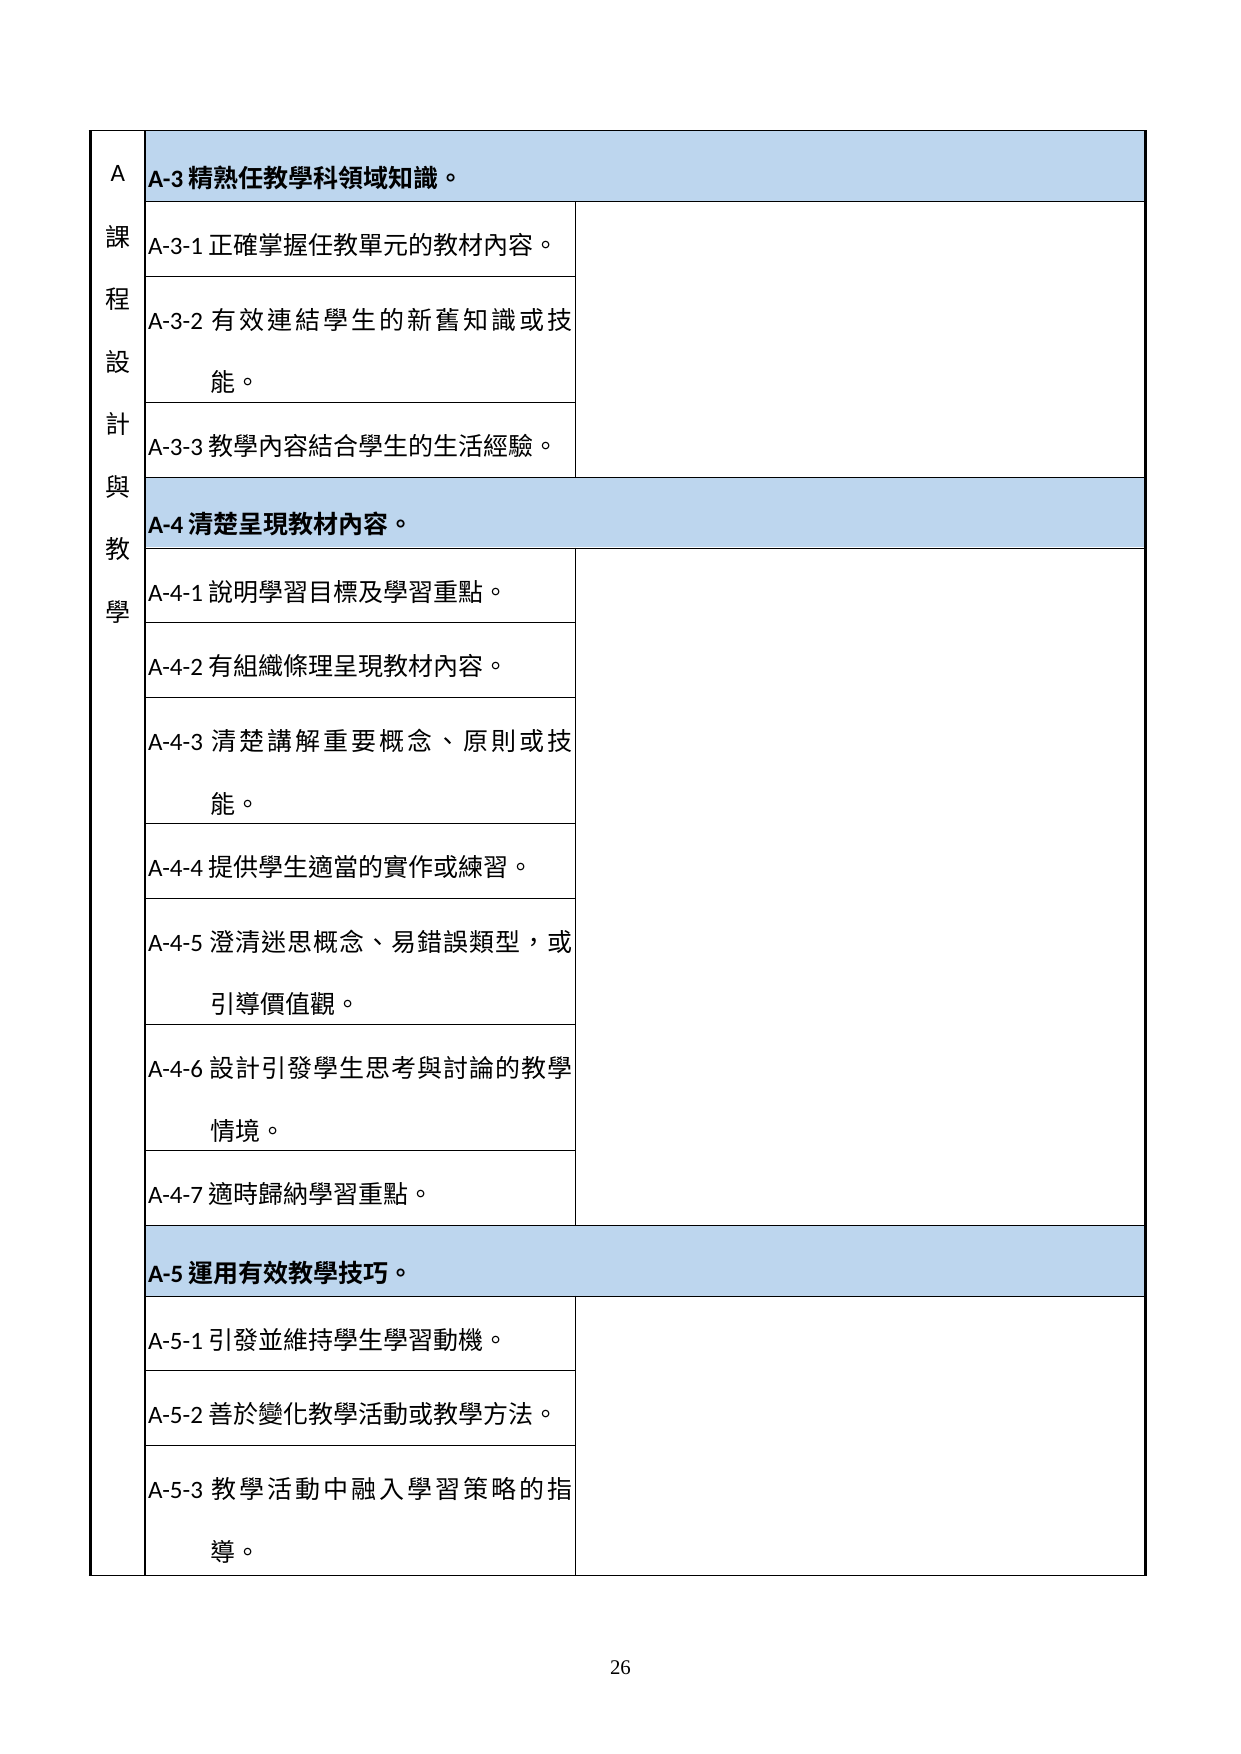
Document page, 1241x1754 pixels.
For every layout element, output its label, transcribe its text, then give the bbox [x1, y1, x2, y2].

table_cell A-5-1引發並維持學生學習動機。 [146, 1297, 575, 1370]
table_cell A-5-3教學活動中融入學習策略的指導。 [146, 1446, 575, 1575]
table_cell A-4-4提供學生適當的實作或練習。 [146, 824, 575, 898]
table_cell A-4-6設計引發學生思考與討論的教學情境。 [146, 1025, 575, 1150]
table_cell [576, 202, 1144, 477]
table_cell A-4-7適時歸納學習重點。 [146, 1151, 575, 1225]
table_cell A-4-1說明學習目標及學習重點。 [146, 549, 575, 622]
table_cell A-3-2有效連結學生的新舊知識或技能。 [146, 277, 575, 402]
table_cell A-3精熟任教學科領域知識。 [146, 131, 1144, 201]
table_cell A-3-1正確掌握任教單元的教材內容。 [146, 202, 575, 276]
table_cell A-4-5澄清迷思概念、易錯誤類型，或引導價值觀。 [146, 899, 575, 1024]
table_cell [576, 549, 1144, 1225]
table_cell A-3-3教學內容結合學生的生活經驗。 [146, 403, 575, 477]
table_cell A 課 程 設 計 與 教 學 [92, 131, 144, 1575]
table_cell [576, 1297, 1144, 1575]
table_cell A-4-3清楚講解重要概念、原則或技能。 [146, 698, 575, 823]
table_cell A-5-2善於變化教學活動或教學方法。 [146, 1371, 575, 1445]
table_cell A-4-2有組織條理呈現教材內容。 [146, 623, 575, 697]
table_cell A-4清楚呈現教材內容。 [146, 478, 1144, 547]
table_cell A-5運用有效教學技巧。 [146, 1226, 1144, 1296]
